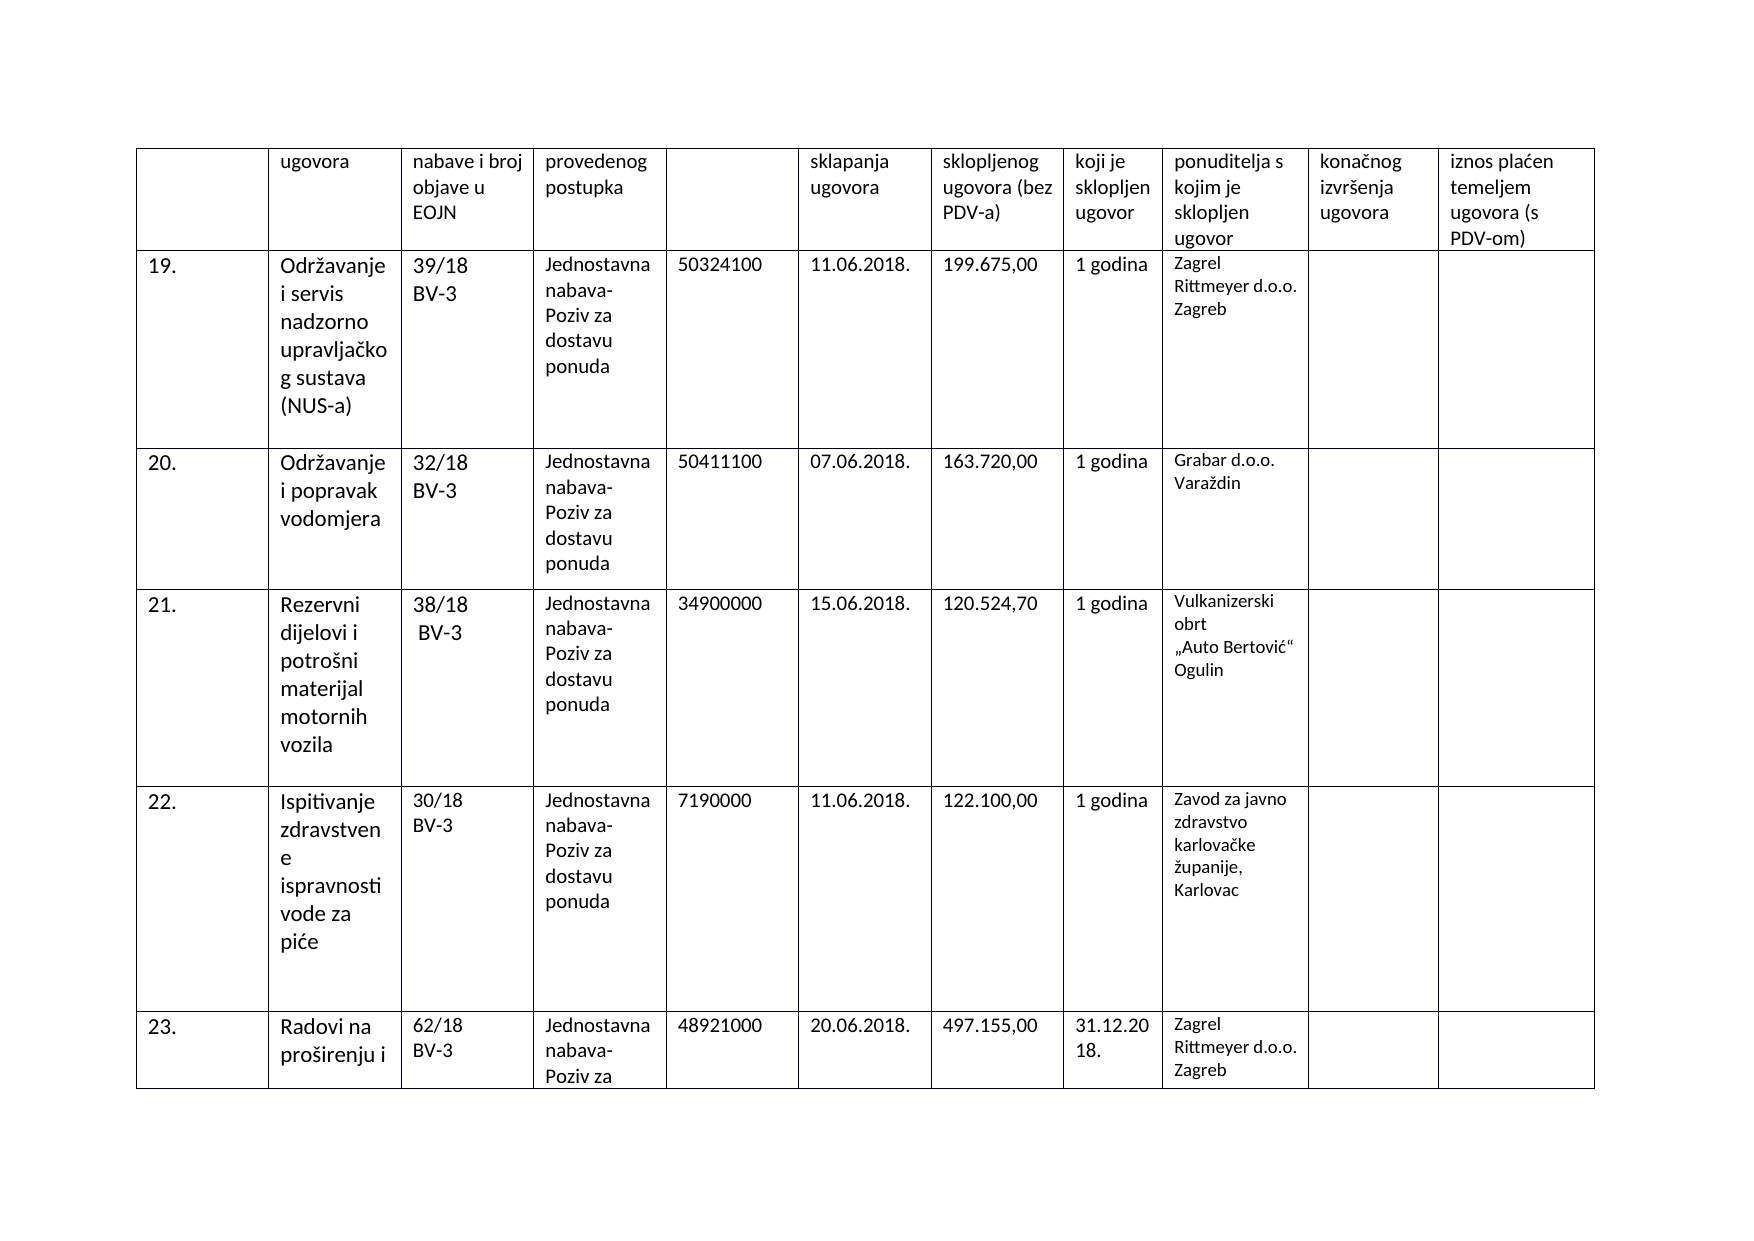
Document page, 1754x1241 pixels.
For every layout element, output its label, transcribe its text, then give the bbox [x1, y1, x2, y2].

table_cell 07.06.2018. [799, 449, 931, 589]
table_cell 199.675,00 [932, 251, 1063, 447]
table_header sklopljenog ugovora (bez PDV-a) [932, 149, 1063, 250]
table_cell 19. [137, 251, 268, 447]
table_cell 23. [137, 1012, 268, 1088]
table_cell 62/18 BV-3 [402, 1012, 533, 1088]
table_cell 22. [137, 787, 268, 1011]
table_cell 1 godina [1064, 590, 1162, 786]
table_cell Jednostavna nabava-Poziv za dostavu ponuda [534, 590, 666, 786]
table_cell 50324100 [667, 251, 798, 447]
table_cell 1 godina [1064, 787, 1162, 1011]
table_header sklapanja ugovora [799, 149, 931, 250]
table_cell [1309, 1012, 1438, 1088]
table_cell Jednostavna nabava-Poziv za [534, 1012, 666, 1088]
table_cell Grabar d.o.o. Varaždin [1163, 449, 1308, 589]
table_cell 48921000 [667, 1012, 798, 1088]
table_cell Zagrel Rittmeyer d.o.o. Zagreb [1163, 251, 1308, 447]
table_cell 163.720,00 [932, 449, 1063, 589]
table_cell 20. [137, 449, 268, 589]
table_cell [1309, 590, 1438, 786]
table_cell Radovi na proširenju i [269, 1012, 401, 1088]
table_header [667, 149, 798, 250]
table_cell 50411100 [667, 449, 798, 589]
table_cell 30/18 BV-3 [402, 787, 533, 1011]
table_cell 21. [137, 590, 268, 786]
table_cell Jednostavna nabava-Poziv za dostavu ponuda [534, 449, 666, 589]
table_header provedenog postupka [534, 149, 666, 250]
table_cell 20.06.2018. [799, 1012, 931, 1088]
table_cell 1 godina [1064, 251, 1162, 447]
table_cell 31.12.2018. [1064, 1012, 1162, 1088]
table_cell 15.06.2018. [799, 590, 931, 786]
table_cell [1439, 1012, 1594, 1088]
table_cell 11.06.2018. [799, 251, 931, 447]
table_cell 32/18 BV-3 [402, 449, 533, 589]
table_cell [1439, 787, 1594, 1011]
table_cell 497.155,00 [932, 1012, 1063, 1088]
table_cell Jednostavna nabava-Poziv za dostavu ponuda [534, 787, 666, 1011]
table_cell [1439, 449, 1594, 589]
table_cell [1439, 590, 1594, 786]
table_header ugovora [269, 149, 401, 250]
table_header nabave i broj objave u EOJN [402, 149, 533, 250]
table_cell 34900000 [667, 590, 798, 786]
table_cell Rezervni dijelovi i potrošni materijal motornih vozila [269, 590, 401, 786]
table_cell [1439, 251, 1594, 447]
table_cell 1 godina [1064, 449, 1162, 589]
table_cell Vulkanizerski obrt „Auto Bertović“ Ogulin [1163, 590, 1308, 786]
table_cell 122.100,00 [932, 787, 1063, 1011]
table_cell [1309, 449, 1438, 589]
table_cell Jednostavna nabava-Poziv za dostavu ponuda [534, 251, 666, 447]
table_cell 11.06.2018. [799, 787, 931, 1011]
table_cell 120.524,70 [932, 590, 1063, 786]
table_cell 38/18 BV-3 [402, 590, 533, 786]
table_cell Održavanje i popravak vodomjera [269, 449, 401, 589]
table_header ponuditelja s kojim je sklopljen ugovor [1163, 149, 1308, 250]
table_header iznos plaćen temeljem ugovora (s PDV-om) [1439, 149, 1594, 250]
table_header konačnog izvršenja ugovora [1309, 149, 1438, 250]
table_cell Ispitivanje zdravstvene ispravnosti vode za piće [269, 787, 401, 1011]
table_cell Zavod za javno zdravstvo karlovačke županije, Karlovac [1163, 787, 1308, 1011]
table_cell Održavanje i servis nadzorno upravljačkog sustava (NUS-a) [269, 251, 401, 447]
table_cell Zagrel Rittmeyer d.o.o. Zagreb [1163, 1012, 1308, 1088]
table_cell 39/18 BV-3 [402, 251, 533, 447]
table_cell [1309, 251, 1438, 447]
table_header [137, 149, 268, 250]
table_cell [1309, 787, 1438, 1011]
table_header koji je sklopljen ugovor [1064, 149, 1162, 250]
table_cell 7190000 [667, 787, 798, 1011]
